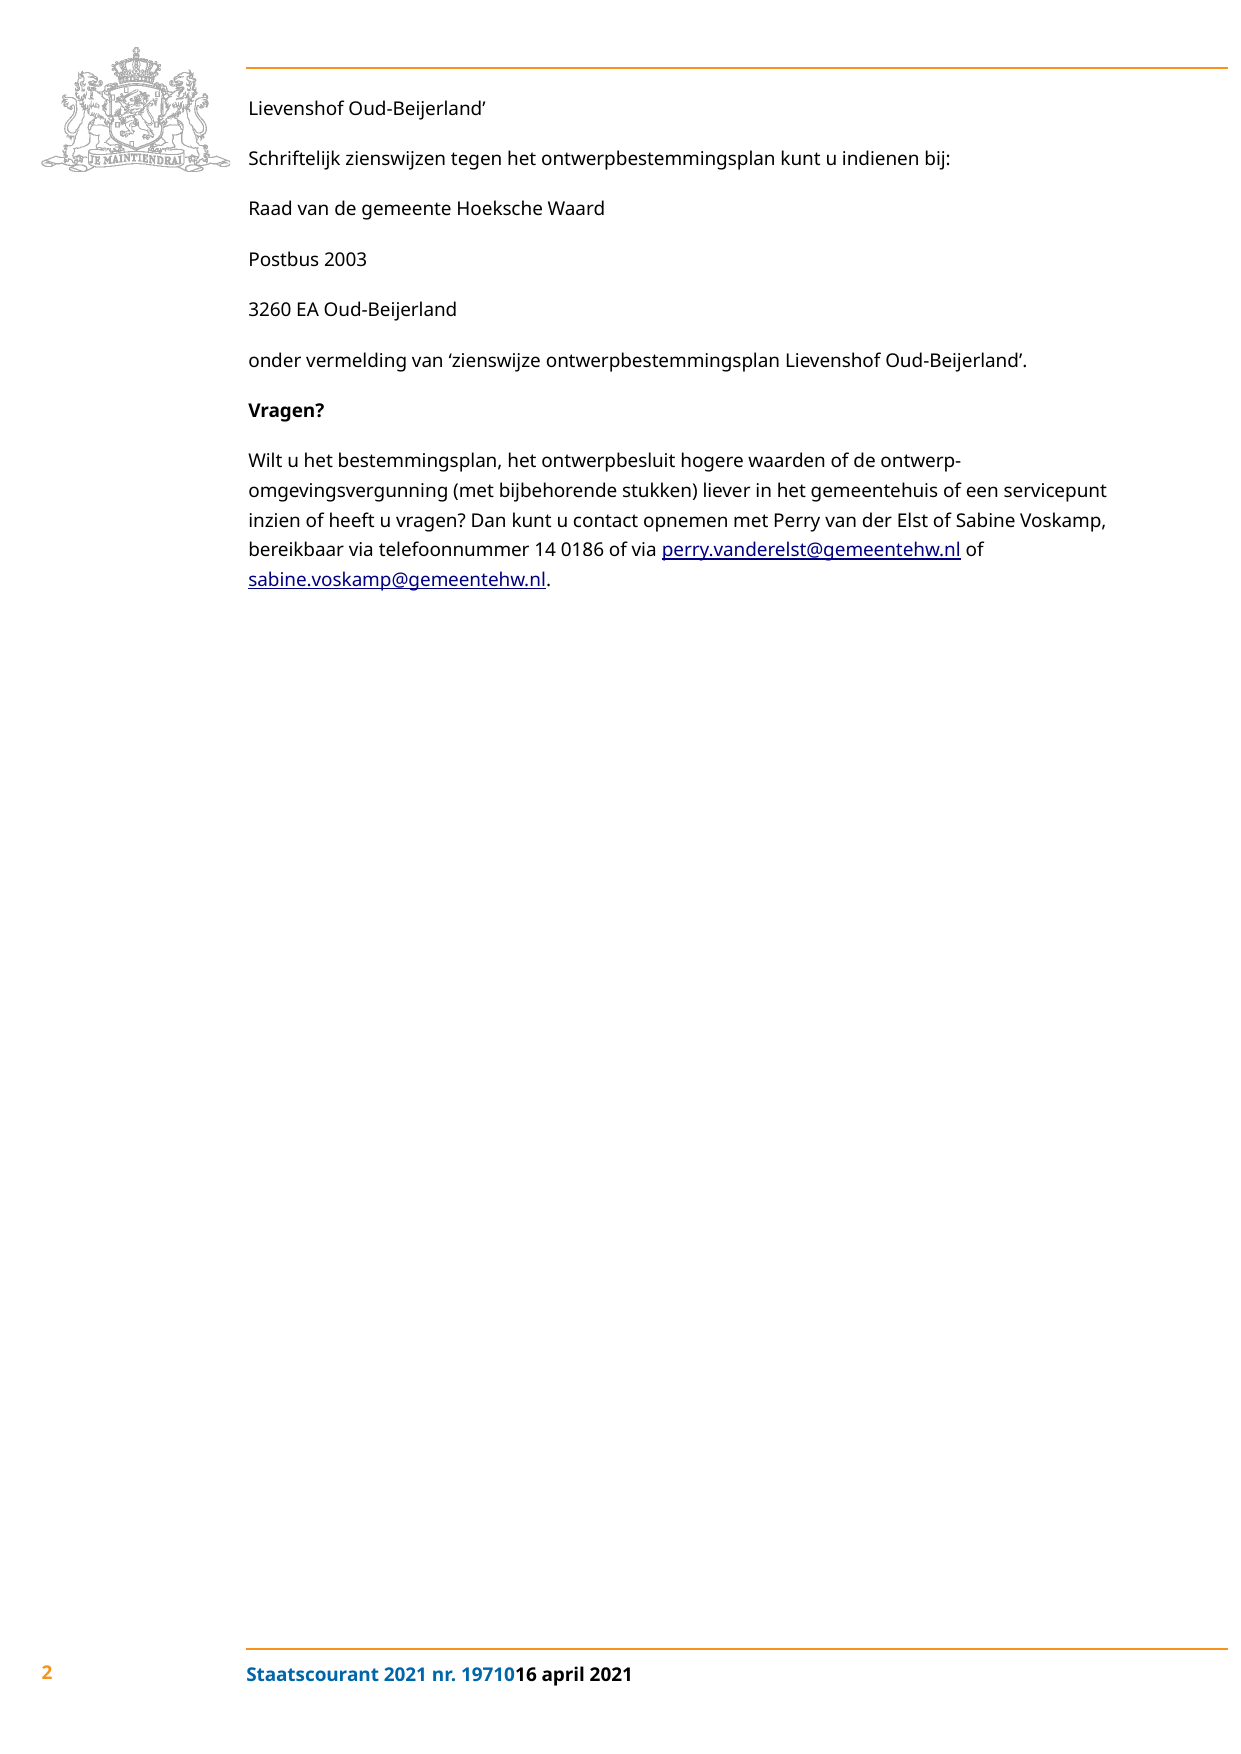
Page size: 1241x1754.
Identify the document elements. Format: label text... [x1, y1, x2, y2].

text 3260 EA Oud-Beijerland [248, 296, 1152, 322]
text Schriftelijk zienswijzen tegen het ontwerpbestemmingsplan kunt u indienen bij: [248, 145, 1152, 171]
picture [41, 47, 231, 172]
text Wilt u het bestemmingsplan, het ontwerpbesluit hogere waarden of de ontwerp-omgevingsvergunning (met bijbehorende stukken) liever in het gemeentehuis of een servicepunt inzien of heeft u vragen? Dan kunt u contact opnemen met Perry van der Elst of Sabine Voskamp, bereikbaar via telefoonnummer 14 0186 of via perry.vanderelst@gemeentehw.nl of sabine.voskamp@gemeentehw.nl. [248, 448, 1152, 592]
text Raad van de gemeente Hoeksche Waard [248, 196, 1152, 221]
text Vragen? [248, 397, 1152, 423]
text Lievenshof Oud-Beijerland’ [248, 95, 1152, 121]
text onder vermelding van ‘zienswijze ontwerpbestemmingsplan Lievenshof Oud-Beijerland’. [248, 347, 1152, 373]
text Postbus 2003 [248, 246, 1152, 272]
